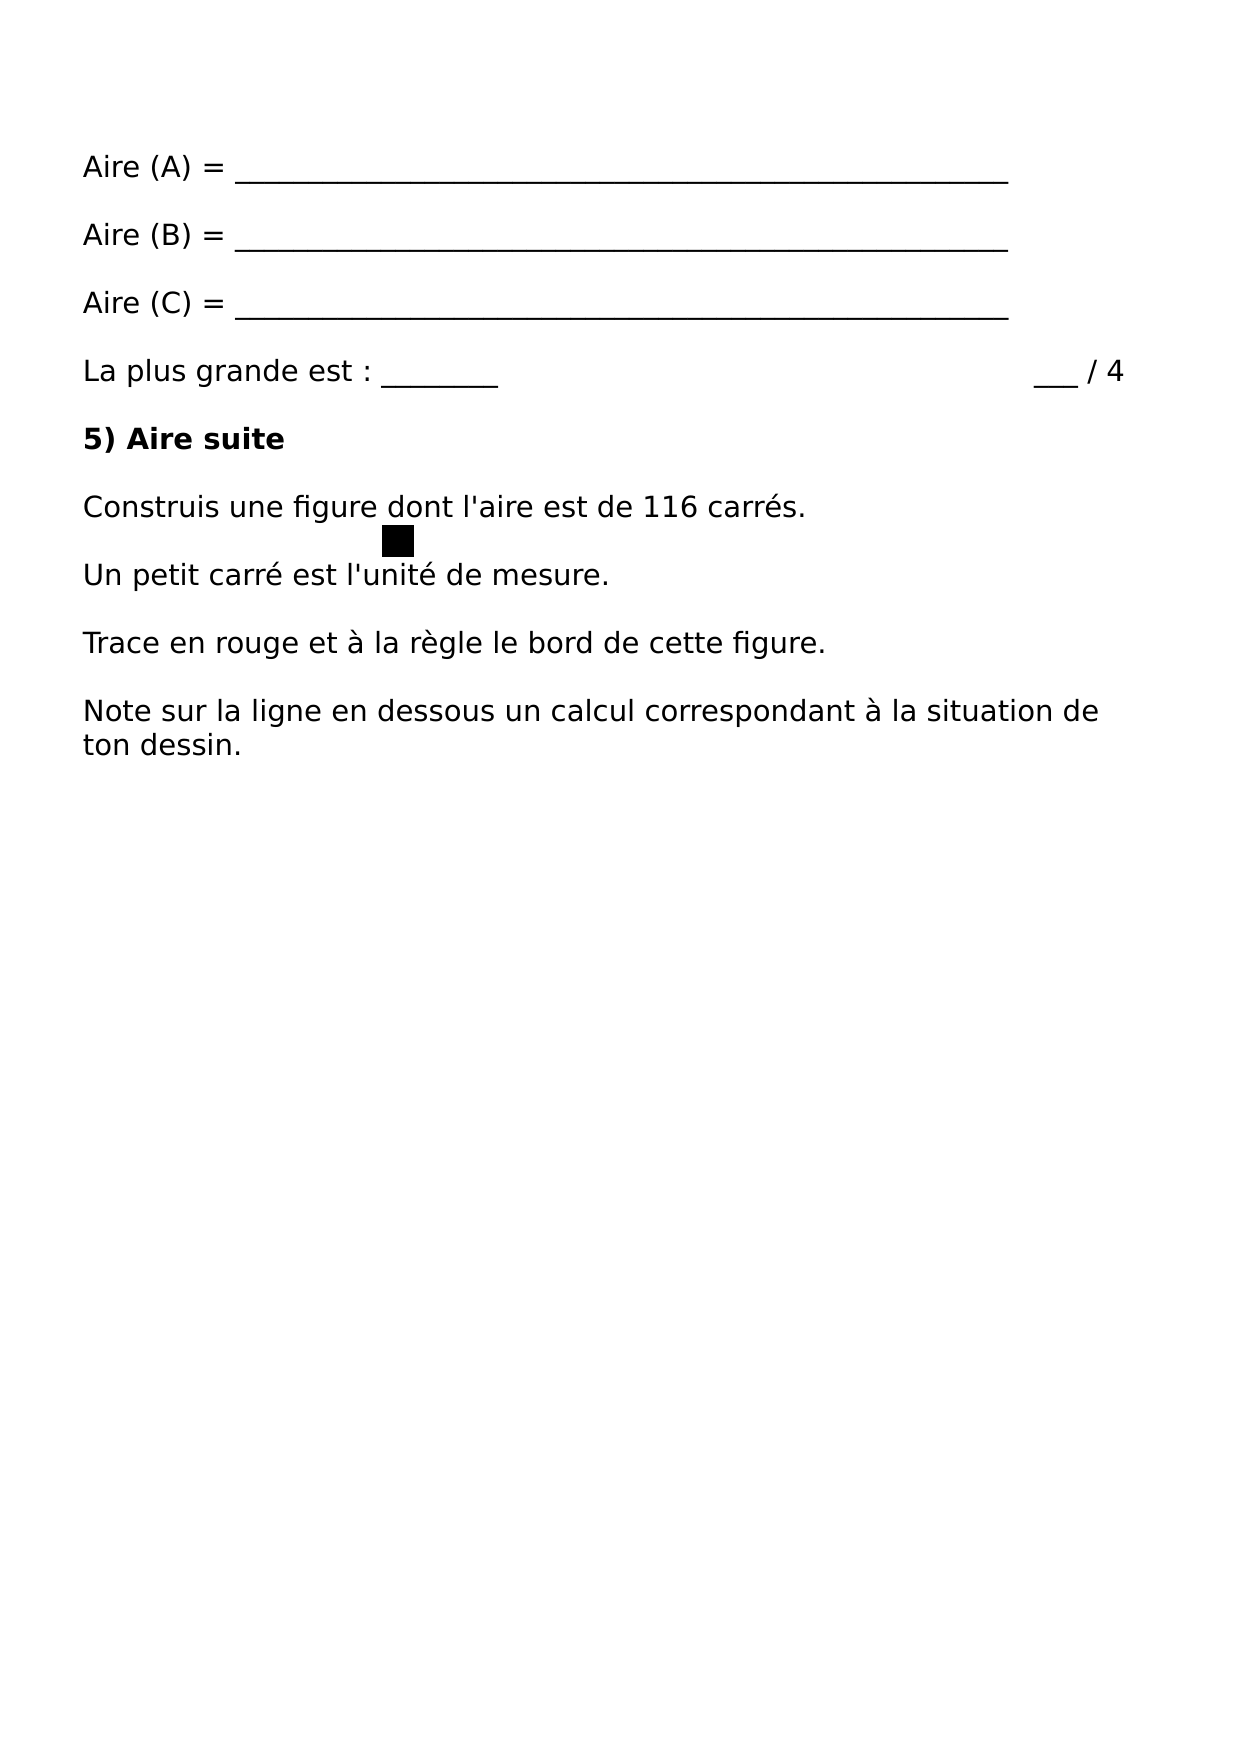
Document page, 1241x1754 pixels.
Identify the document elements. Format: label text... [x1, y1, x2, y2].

text 5) Aire suite [83, 422, 1157, 456]
text La plus grande est : ________ ___ / 4 [83, 354, 1157, 388]
text Aire (A) = _____________________________________________________ [83, 151, 1157, 184]
text Aire (B) = _____________________________________________________ [83, 218, 1157, 252]
text Note sur la ligne en dessous un calcul correspondant à la situation de ton dessin. [83, 694, 1157, 762]
text Trace en rouge et à la règle le bord de cette figure. [83, 626, 1157, 660]
text Construis une figure dont l'aire est de 116 carrés. [83, 490, 1157, 524]
text Aire (C) = _____________________________________________________ [83, 286, 1157, 320]
text Un petit carré est l'unité de mesure. [83, 558, 1157, 592]
